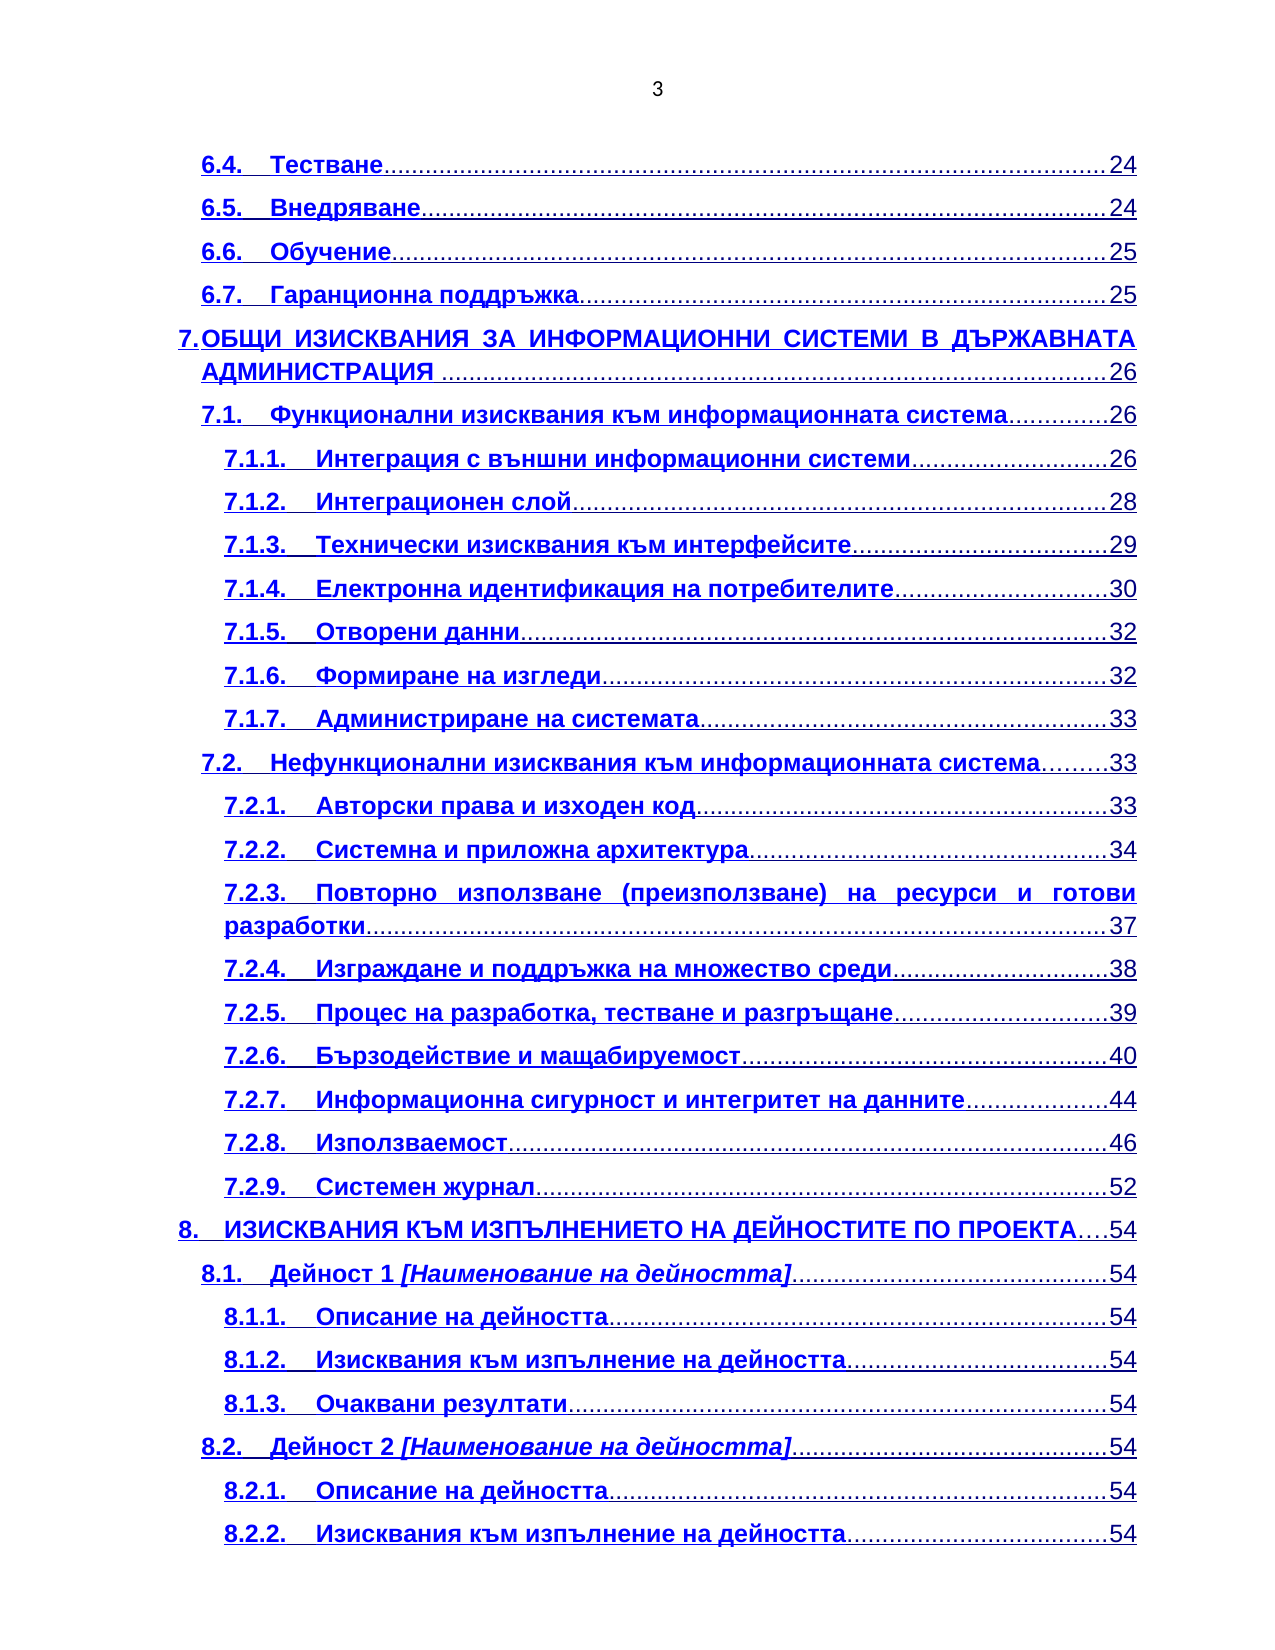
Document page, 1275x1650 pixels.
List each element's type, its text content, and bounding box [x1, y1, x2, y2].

text 7.2.8. Използваемост 46 [224, 1128, 1137, 1153]
text 8.1.3. Очаквани резултати 54 [224, 1389, 1137, 1414]
text 8.2. Дейност 2 [Наименование на дейността] 54 [201, 1432, 1137, 1457]
text 7.2.3. Повторно използване (преизползване) на ресурси и готови разработки 37 [224, 904, 1137, 936]
text 6.6. Обучение 25 [201, 237, 1137, 262]
text 8.2.2. Изисквания към изпълнение на дейността 54 [224, 1519, 1137, 1544]
text 8.1.2. Изисквания към изпълнение на дейността 54 [224, 1345, 1137, 1370]
text 7.1.7. Администриране на системата 33 [224, 704, 1137, 729]
text 7.2.7. Информационна сигурност и интегритет на данните 44 [224, 1085, 1137, 1110]
text 7.2.6. Бързодействие и мащабируемост 40 [224, 1041, 1137, 1066]
text 7.1. Функционални изисквания към информационната система 26 [201, 400, 1137, 425]
text 7.2.5. Процес на разработка, тестване и разгръщане 39 [224, 998, 1137, 1023]
text 7.2.9. Системен журнал 52 [224, 1172, 1137, 1197]
text 6.7. Гаранционна поддръжка 25 [201, 280, 1137, 305]
text 7.1.2. Интеграционен слой 28 [224, 487, 1137, 512]
text 7.1.6. Формиране на изгледи 32 [224, 661, 1137, 686]
text 7.1.3. Технически изисквания към интерфейсите 29 [224, 531, 1137, 555]
text 7.2.1. Авторски права и изходен код 33 [224, 791, 1137, 816]
text 7.2. Нефункционални изисквания към информационната система 33 [201, 748, 1137, 773]
text 8.2.1. Описание на дейността 54 [224, 1476, 1137, 1501]
text 8.1. Дейност 1 [Наименование на дейността] 54 [201, 1258, 1137, 1284]
text 7.2.2. Системна и приложна архитектура 34 [224, 834, 1137, 860]
text 6.5. Внедряване 24 [201, 193, 1137, 218]
text 7.1.5. Отворени данни 32 [224, 617, 1137, 642]
text 8. ИЗИСКВАНИЯ КЪМ ИЗПЪЛНЕНИЕТО НА ДЕЙНОСТИТЕ ПО ПРОЕКТА 54 [178, 1215, 1137, 1240]
text 7. ОБЩИ ИЗИСКВАНИЯ ЗА ИНФОРМАЦИОННИ СИСТЕМИ В ДЪРЖАВНАТА АДМИНИСТРАЦИЯ 26 [178, 324, 1137, 386]
text 7.2.4. Изграждане и поддръжка на множество среди 38 [224, 954, 1137, 979]
text 7.2.3. Повторно използване (преизползване) на ресурси и готови разработки 37 [224, 878, 1137, 903]
text 8.1.1. Описание на дейността 54 [224, 1302, 1137, 1327]
text 7.1.1. Интеграция с външни информационни системи 26 [224, 444, 1137, 469]
text 6.4. Тестване 24 [201, 150, 1137, 175]
text 7.1.4. Електронна идентификация на потребителите 30 [224, 574, 1137, 599]
